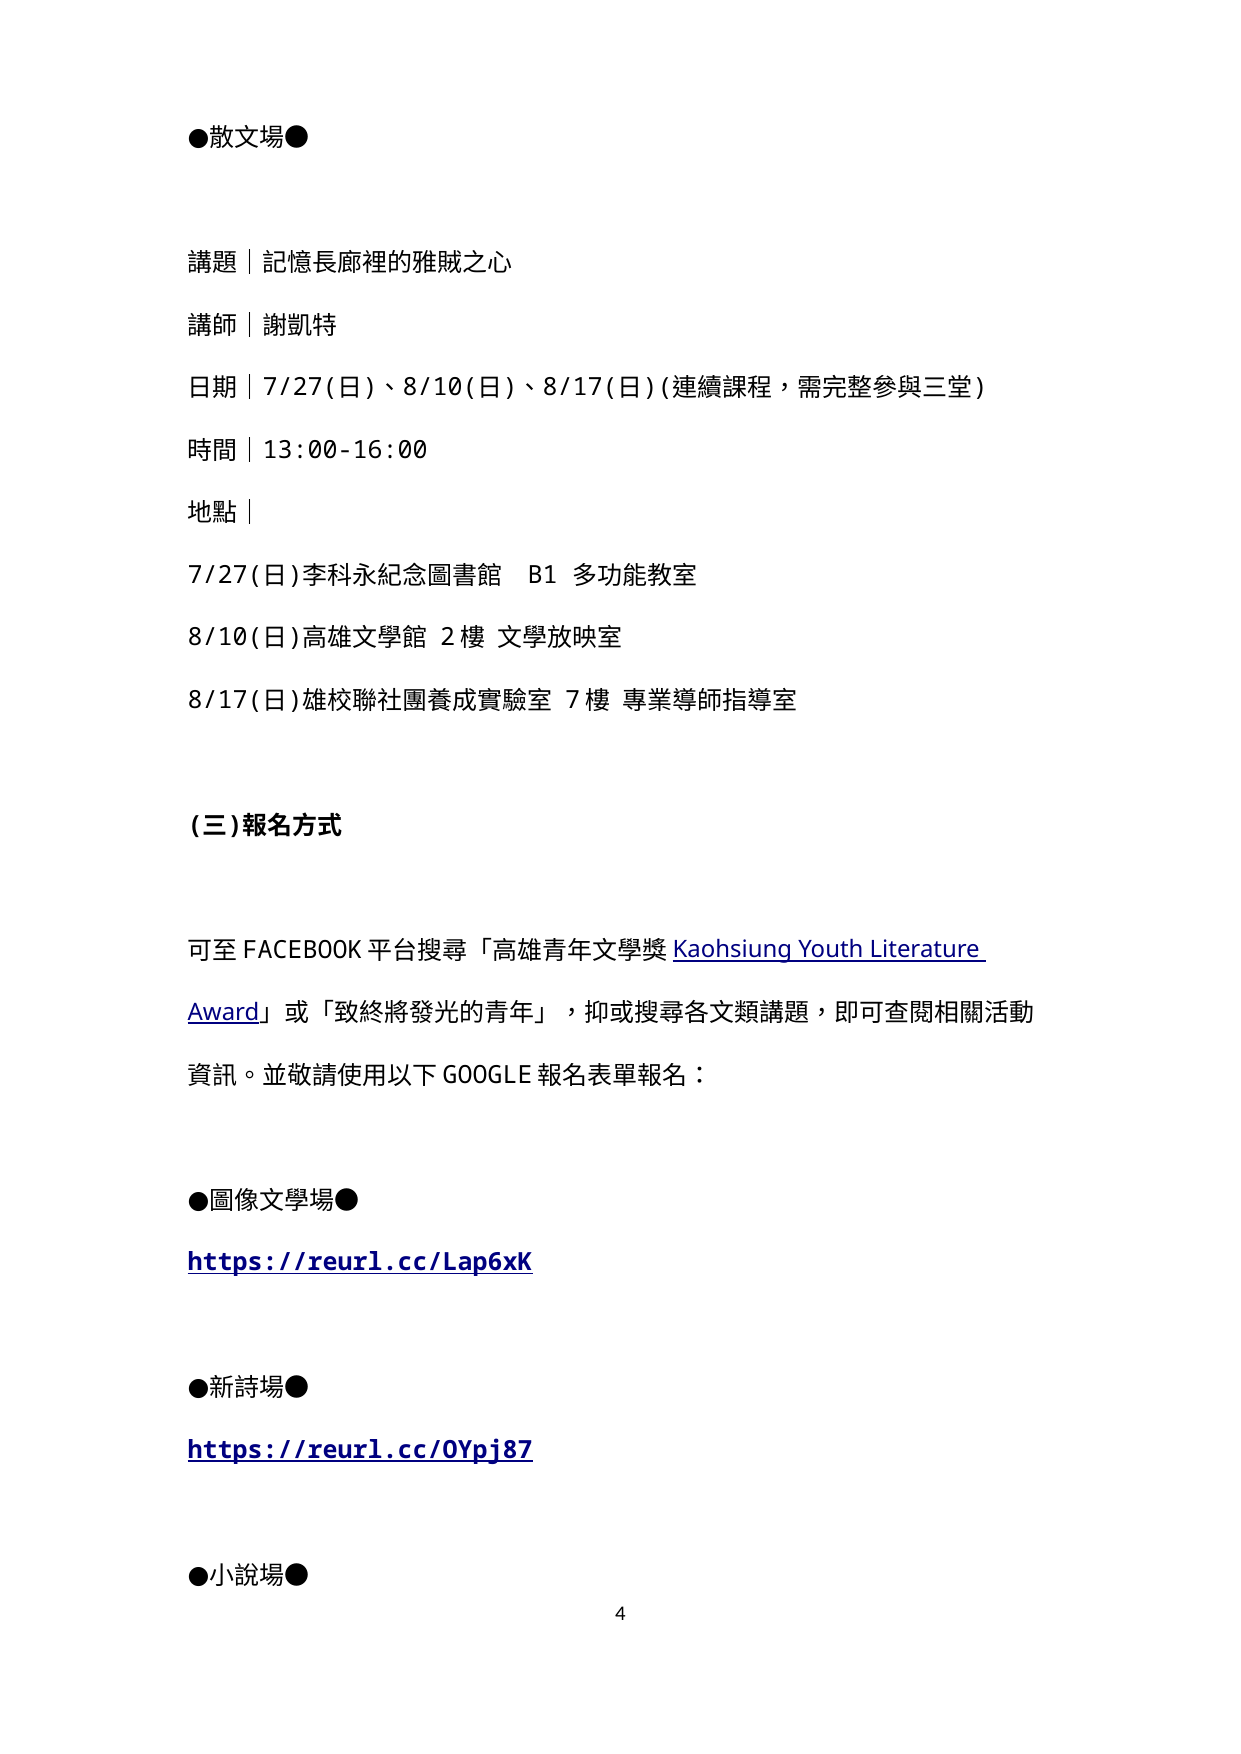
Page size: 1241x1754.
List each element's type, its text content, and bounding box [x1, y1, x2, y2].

text 講師｜謝凱特 [187, 282, 1053, 344]
text https://reurl.cc/Lap6xK [187, 1219, 1053, 1282]
text 8/10(日)高雄文學館 2樓 文學放映室 [187, 594, 1053, 657]
text ●圖像文學場● [187, 1157, 1053, 1219]
text 可至FACEBOOK平台搜尋「高雄青年文學獎Kaohsiung Youth Literature Award」或「致終將發光的青年」，抑或搜尋各文類講題，即可查閱相關活動資訊。並敬請使用以下GOOGLE報名表單報名： [187, 907, 1053, 1094]
text 7/27(日)李科永紀念圖書館 B1 多功能教室 [187, 532, 1053, 594]
text ●新詩場● [187, 1344, 1053, 1407]
text 8/17(日)雄校聯社團養成實驗室 7樓 專業導師指導室 [187, 657, 1053, 719]
text ●小說場● [187, 1532, 1053, 1594]
text 日期｜7/27(日)、8/10(日)、8/17(日)(連續課程，需完整參與三堂) [187, 344, 1053, 407]
text 時間｜13:00-16:00 [187, 407, 1053, 469]
text https://reurl.cc/OYpj87 [187, 1407, 1053, 1469]
text 講題｜記憶長廊裡的雅賊之心 [187, 219, 1053, 282]
text ●散文場● [187, 94, 1053, 157]
text (三)報名方式 [187, 782, 1053, 844]
text 地點｜ [187, 469, 1053, 532]
